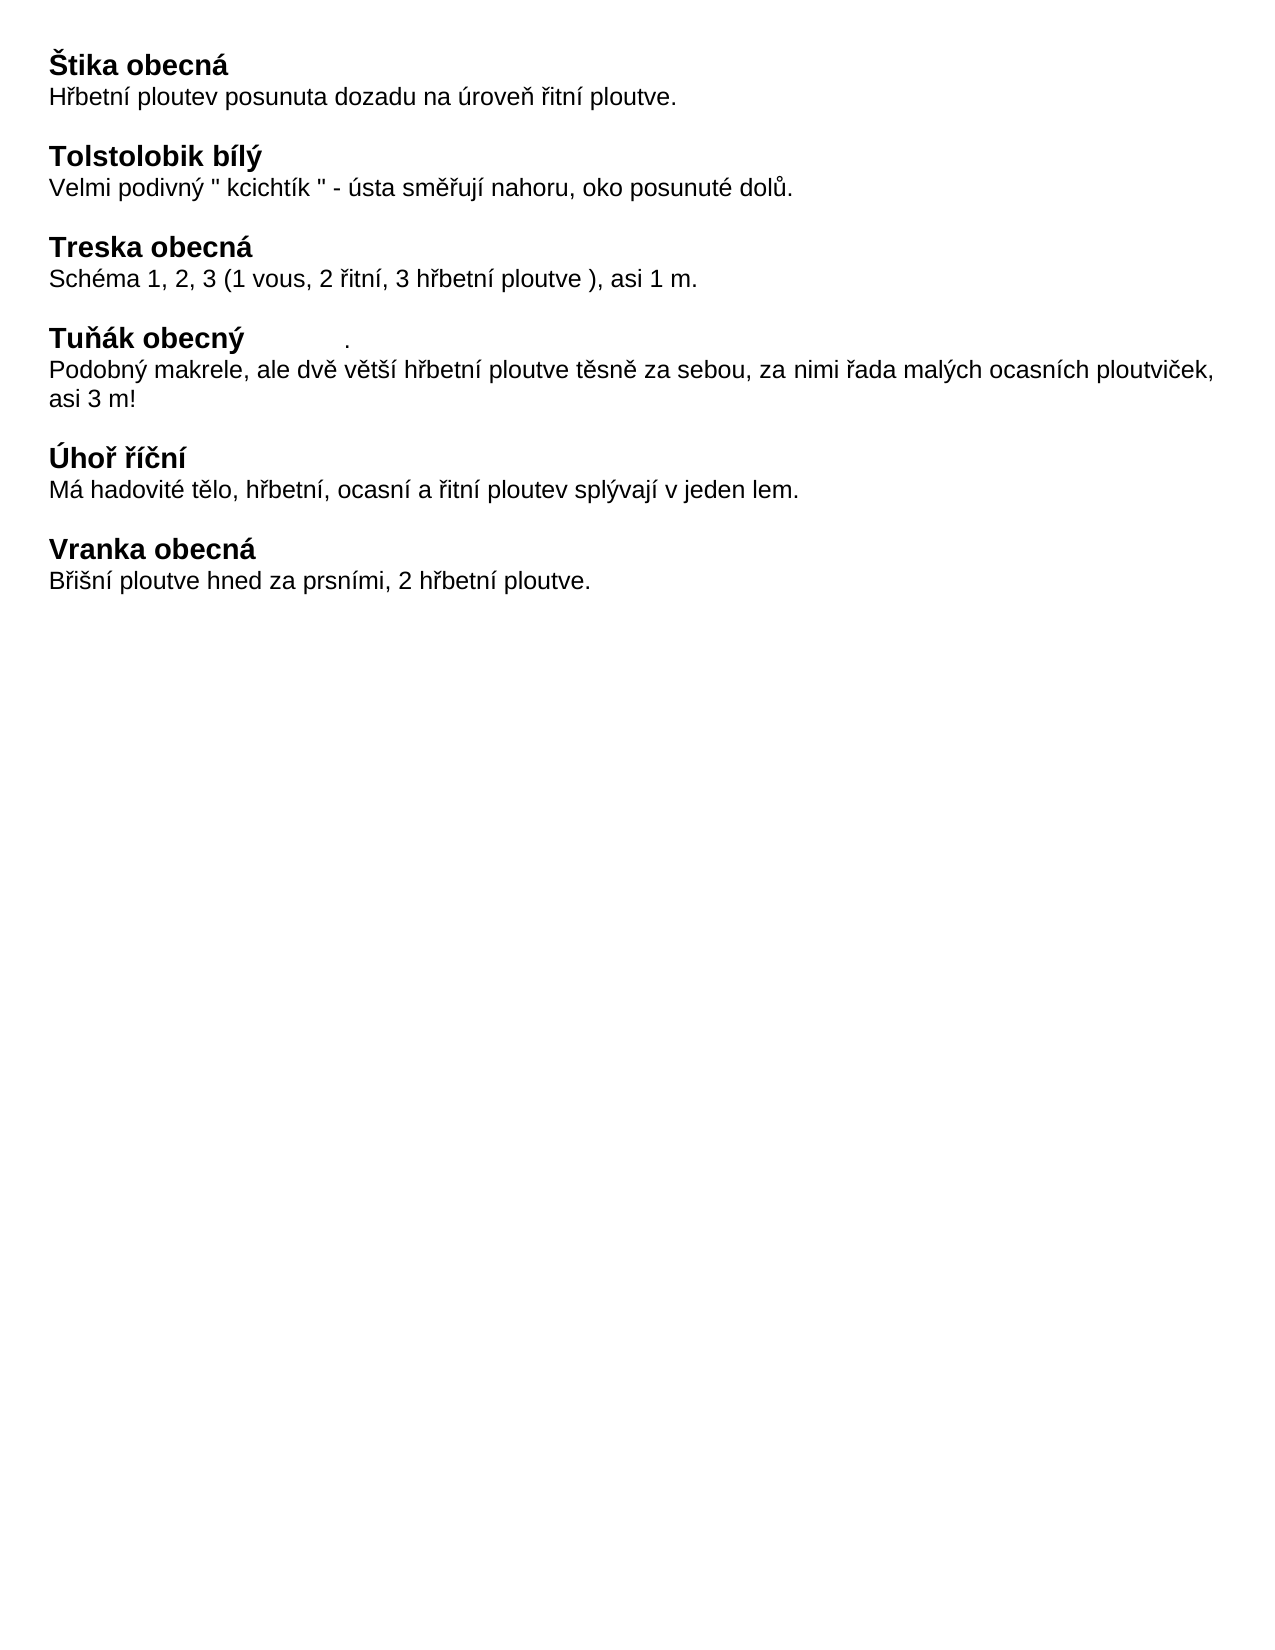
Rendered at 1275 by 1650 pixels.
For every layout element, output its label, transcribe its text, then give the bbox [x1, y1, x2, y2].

text Hřbetní ploutev posunuta dozadu na úroveň řitní ploutve. [48, 82, 1220, 111]
text Velmi podivný " kcichtík " - ústa směřují nahoru, oko posunuté dolů. [48, 173, 1220, 202]
text Treska obecná [48, 231, 1220, 264]
text Vranka obecná [48, 532, 1220, 566]
text Štika obecná [48, 48, 1220, 82]
text Tuňák obecný . [48, 322, 1220, 355]
text Má hadovité tělo, hřbetní, ocasní a řitní ploutev splývají v jeden lem. [48, 475, 1220, 504]
text Břišní ploutve hned za prsními, 2 hřbetní ploutve. [48, 566, 1220, 595]
text Úhoř říční [48, 441, 1220, 475]
text Tolstolobik bílý [48, 139, 1220, 173]
text Schéma 1, 2, 3 (1 vous, 2 řitní, 3 hřbetní ploutve ), asi 1 m. [48, 264, 1220, 293]
text Podobný makrele, ale dvě větší hřbetní ploutve těsně za sebou, za nimi řada malých ocasních ploutviček, asi 3 m! [48, 355, 1220, 413]
